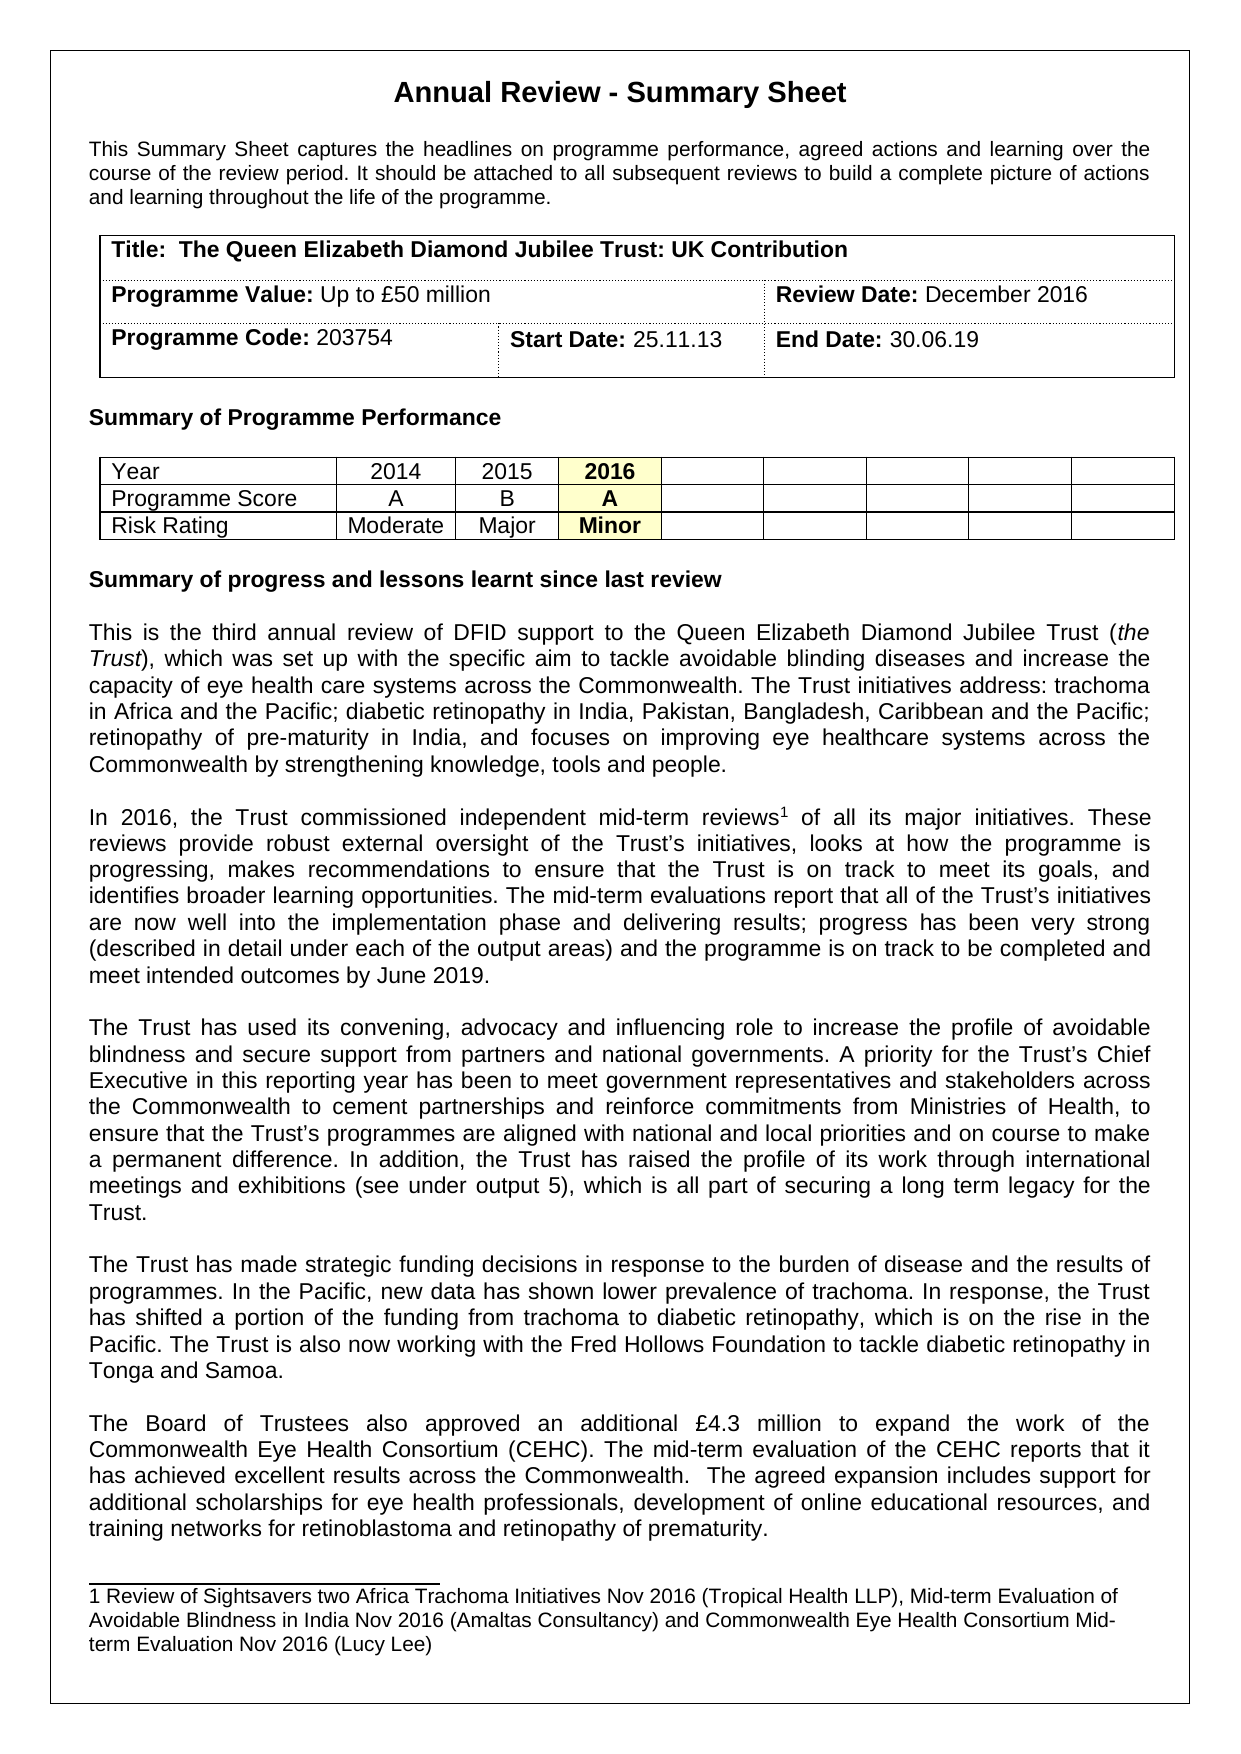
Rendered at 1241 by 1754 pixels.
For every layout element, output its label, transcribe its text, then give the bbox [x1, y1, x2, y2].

text The Board of Trustees also approved an additional £4.3 million to expand the work of the Commonwealth Eye Health Consortium (CEHC). The mid-term evaluation of the CEHC reports that it has achieved excellent results across the Commonwealth. The agreed expansion includes support for additional scholarships for eye health professionals, development of online educational resources, and training networks for retinoblastoma and retinopathy of prematurity. [89, 1409, 1152, 1541]
table_header [662, 458, 763, 484]
table_header Title: The Queen Elizabeth Diamond Jubilee Trust: UK Contribution [101, 236, 1174, 280]
table_header 2014 [337, 458, 455, 484]
table_header Year [101, 458, 336, 484]
table_cell [662, 485, 763, 511]
table_cell [867, 513, 968, 539]
table_cell Risk Rating [101, 513, 336, 539]
table_cell Major [456, 513, 558, 539]
table_cell B [456, 485, 558, 511]
table_header [1072, 458, 1174, 484]
table_cell [969, 485, 1071, 511]
text Review of Sightsavers two Africa Trachoma Initiatives Nov 2016 (Tropical Health LLP), Mid-term Evaluation of Avoidable Blindness in India Nov 2016 (Amaltas Consultancy) and Commonwealth Eye Health Consortium Mid-term Evaluation Nov 2016 (Lucy Lee) [89, 1584, 1152, 1656]
table_cell End Date: 30.06.19 [764, 323, 1174, 377]
table_cell [969, 513, 1071, 539]
table_cell A [337, 485, 455, 511]
table_cell [764, 513, 866, 539]
text Summary of Programme Performance [89, 404, 1152, 430]
table_cell Programme Score [101, 485, 336, 511]
table_cell [662, 513, 763, 539]
table_cell Moderate [337, 513, 455, 539]
table_cell [867, 485, 968, 511]
text The Trust has used its convening, advocacy and influencing role to increase the profile of avoidable blindness and secure support from partners and national governments. A priority for the Trust’s Chief Executive in this reporting year has been to meet government representatives and stakeholders across the Commonwealth to cement partnerships and reinforce commitments from Ministries of Health, to ensure that the Trust’s programmes are aligned with national and local priorities and on course to make a permanent difference. In addition, the Trust has raised the profile of its work through international meetings and exhibitions (see under output 5), which is all part of securing a long term legacy for the Trust. [89, 1014, 1152, 1225]
table_cell Programme Value: Up to £50 million [101, 280, 764, 323]
table_header [969, 458, 1071, 484]
table_header [867, 458, 968, 484]
table_header 2015 [456, 458, 558, 484]
table_cell [1072, 513, 1174, 539]
table_cell Start Date: 25.11.13 [499, 323, 764, 377]
text The Trust has made strategic funding decisions in response to the burden of disease and the results of programmes. In the Pacific, new data has shown lower prevalence of trachoma. In response, the Trust has shifted a portion of the funding from trachoma to diabetic retinopathy, which is on the rise in the Pacific. The Trust is also now working with the Fred Hollows Foundation to tackle diabetic retinopathy in Tonga and Samoa. [89, 1251, 1152, 1383]
text In 2016, the Trust commissioned independent mid-term reviews of all its major initiatives. These reviews provide robust external oversight of the Trust’s initiatives, looks at how the programme is progressing, makes recommendations to ensure that the Trust is on track to meet its goals, and identifies broader learning opportunities. The mid-term evaluations report that all of the Trust’s initiatives are now well into the implementation phase and delivering results; progress has been very strong (described in detail under each of the output areas) and the programme is on track to be completed and meet intended outcomes by June 2019. [89, 803, 1152, 988]
table_header [764, 458, 866, 484]
text Summary of progress and lessons learnt since last review [89, 566, 1152, 593]
table_cell Minor [559, 513, 661, 539]
table_header 2016 [559, 458, 661, 484]
text This Summary Sheet captures the headlines on programme performance, agreed actions and learning over the course of the review period. It should be attached to all subsequent reviews to build a complete picture of actions and learning throughout the life of the programme. [89, 137, 1152, 209]
table_cell A [559, 485, 661, 511]
text Annual Review - Summary Sheet [89, 75, 1152, 108]
text This is the third annual review of DFID support to the Queen Elizabeth Diamond Jubilee Trust (the Trust), which was set up with the specific aim to tackle avoidable blinding diseases and increase the capacity of eye health care systems across the Commonwealth. The Trust initiatives address: trachoma in Africa and the Pacific; diabetic retinopathy in India, Pakistan, Bangladesh, Caribbean and the Pacific; retinopathy of pre-maturity in India, and focuses on improving eye healthcare systems across the Commonwealth by strengthening knowledge, tools and people. [89, 619, 1152, 777]
table_cell Review Date: December 2016 [764, 280, 1174, 323]
table_cell Programme Code: 203754 [101, 323, 499, 377]
table_cell [1072, 485, 1174, 511]
table_cell [764, 485, 866, 511]
